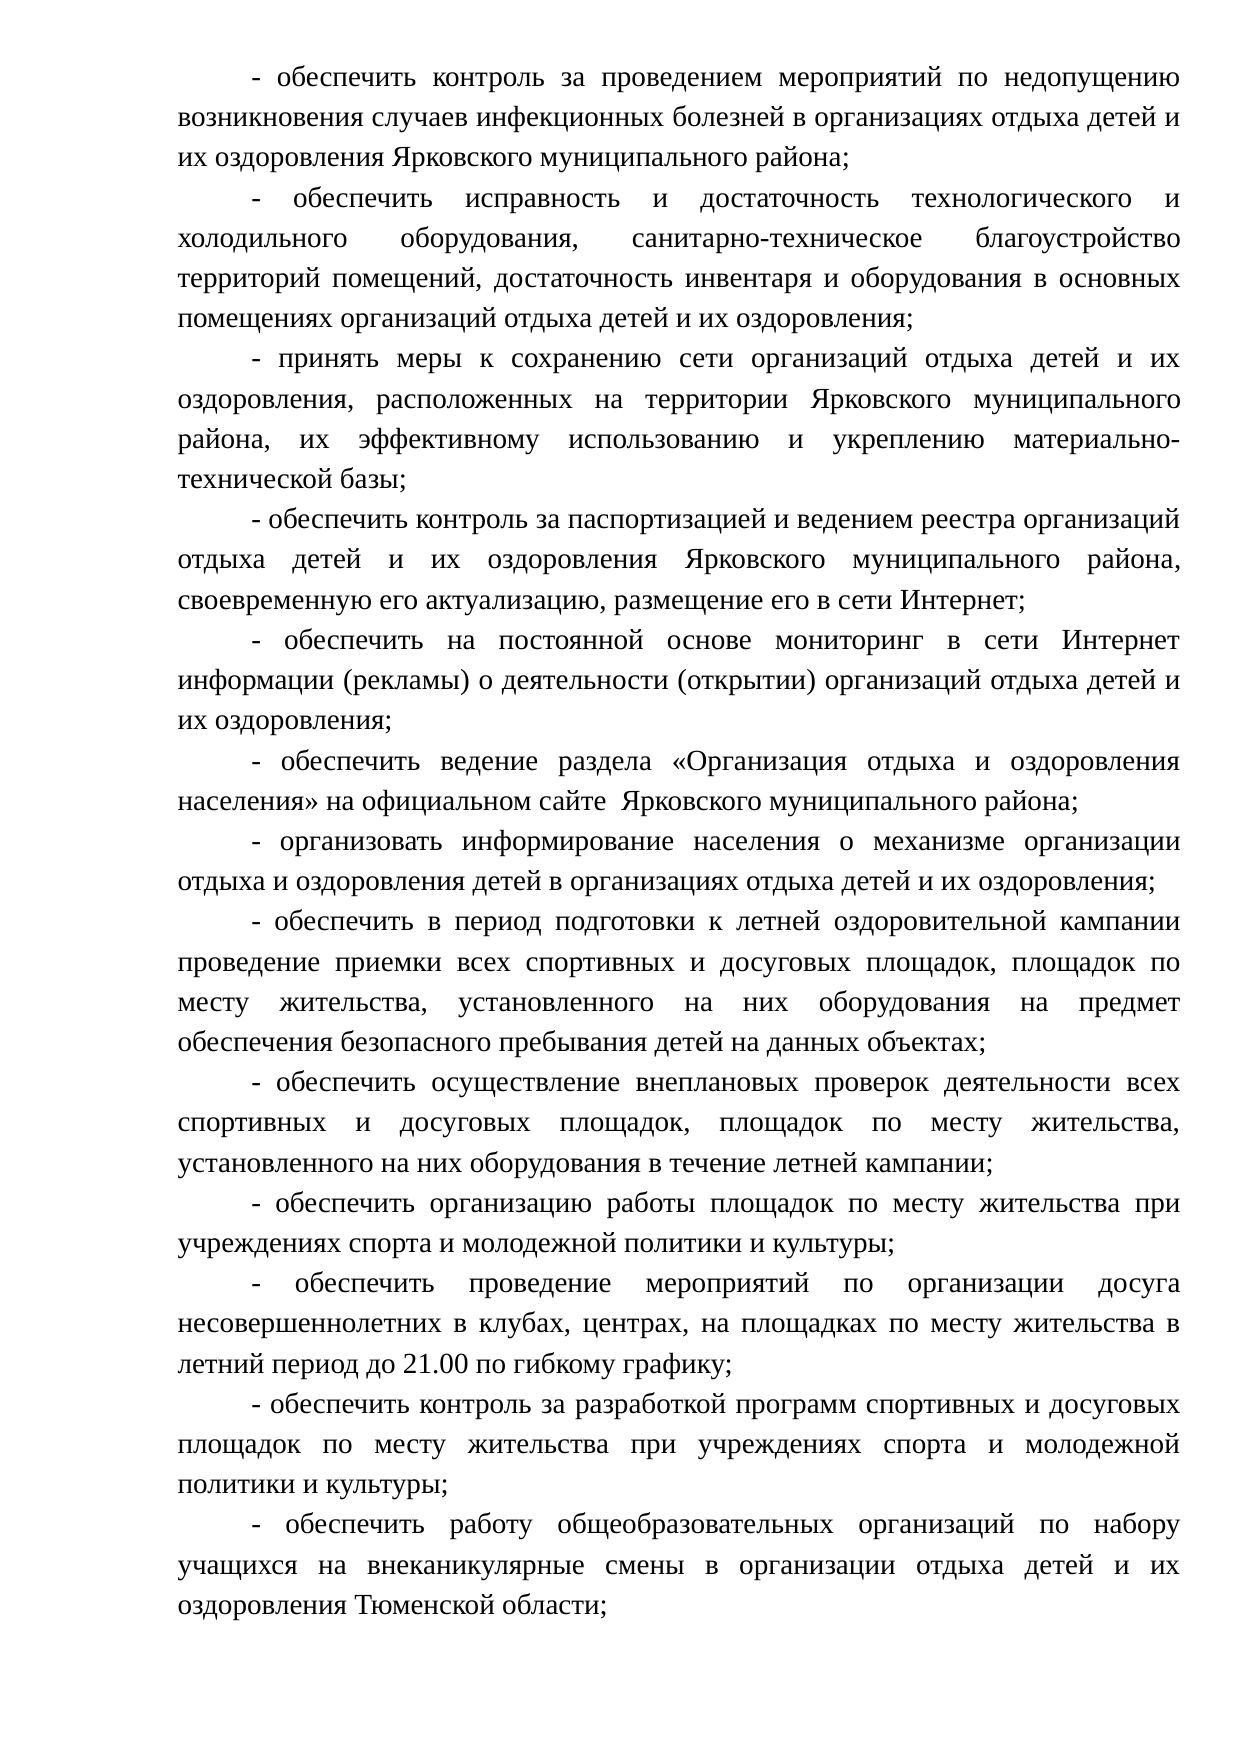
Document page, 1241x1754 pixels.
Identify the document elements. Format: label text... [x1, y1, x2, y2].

text - обеспечить на постоянной основе мониторинг в сети Интернет информации (рекламы) о деятельности (открытии) организаций отдыха детей и их оздоровления; [177, 622, 1181, 736]
text - обеспечить контроль за паспортизацией и ведением реестра организаций отдыха детей и их оздоровления Ярковского муниципального района, своевременную его актуализацию, размещение его в сети Интернет; [177, 501, 1181, 615]
text - обеспечить в период подготовки к летней оздоровительной кампании проведение приемки всех спортивных и досуговых площадок, площадок по месту жительства, установленного на них оборудования на предмет обеспечения безопасного пребывания детей на данных объектах; [177, 903, 1181, 1058]
text - обеспечить проведение мероприятий по организации досуга несовершеннолетних в клубах, центрах, на площадках по месту жительства в летний период до 21.00 по гибкому графику; [177, 1265, 1181, 1379]
text - обеспечить контроль за проведением мероприятий по недопущению возникновения случаев инфекционных болезней в организациях отдыха детей и их оздоровления Ярковского муниципального района; [177, 59, 1181, 173]
text - обеспечить контроль за разработкой программ спортивных и досуговых площадок по месту жительства при учреждениях спорта и молодежной политики и культуры; [177, 1386, 1181, 1500]
text - обеспечить организацию работы площадок по месту жительства при учреждениях спорта и молодежной политики и культуры; [177, 1185, 1181, 1259]
text - организовать информирование населения о механизме организации отдыха и оздоровления детей в организациях отдыха детей и их оздоровления; [177, 823, 1181, 897]
text - обеспечить осуществление внеплановых проверок деятельности всех спортивных и досуговых площадок, площадок по месту жительства, установленного на них оборудования в течение летней кампании; [177, 1064, 1181, 1178]
text - принять меры к сохранению сети организаций отдыха детей и их оздоровления, расположенных на территории Ярковского муниципального района, их эффективному использованию и укреплению материально-технической базы; [177, 341, 1181, 495]
text - обеспечить работу общеобразовательных организаций по набору учащихся на внеканикулярные смены в организации отдыха детей и их оздоровления Тюменской области; [177, 1507, 1181, 1621]
text - обеспечить исправность и достаточность технологического и холодильного оборудования, санитарно-техническое благоустройство территорий помещений, достаточность инвентаря и оборудования в основных помещениях организаций отдыха детей и их оздоровления; [177, 180, 1181, 334]
text - обеспечить ведение раздела «Организация отдыха и оздоровления населения» на официальном сайте Ярковского муниципального района; [177, 743, 1181, 816]
